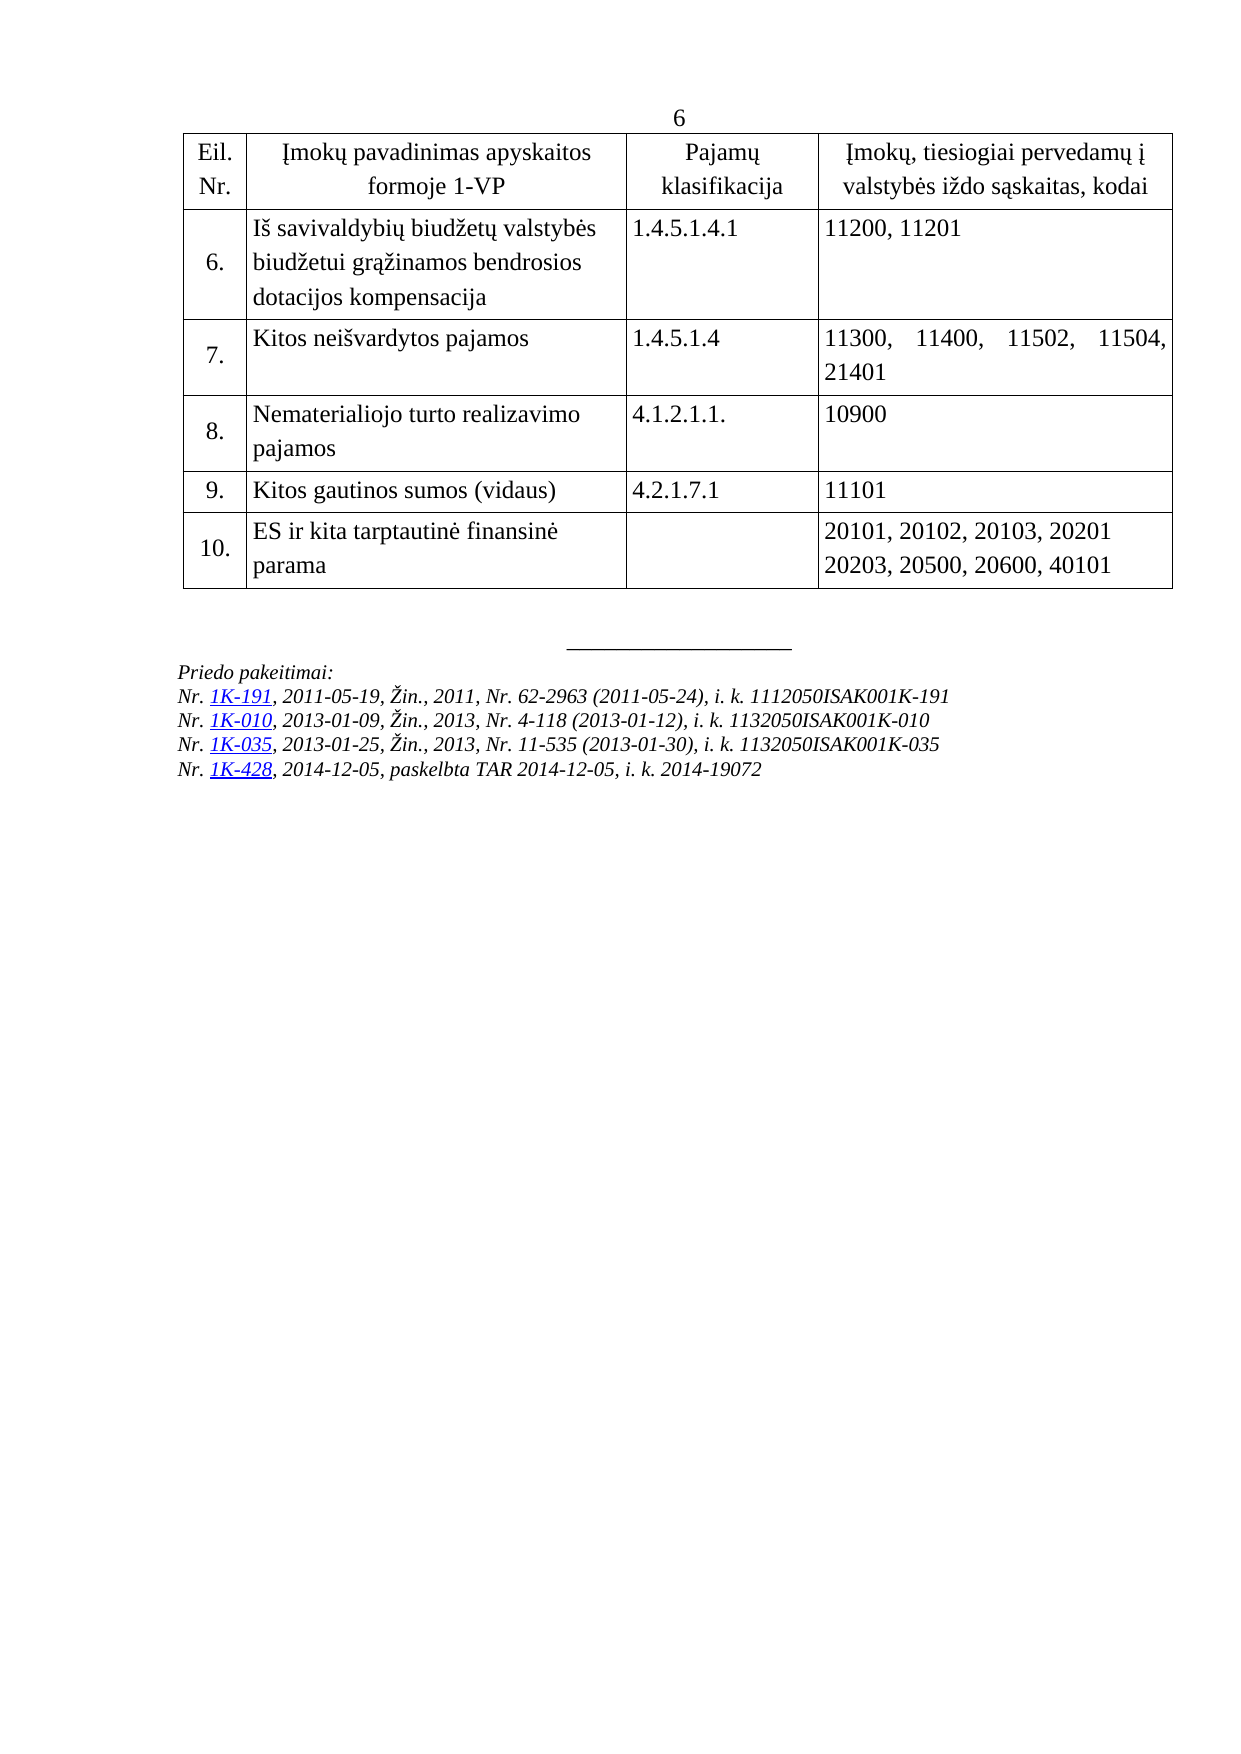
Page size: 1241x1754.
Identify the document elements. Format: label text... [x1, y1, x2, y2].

table_cell 1.4.5.1.4 [627, 320, 818, 395]
table_cell 4.2.1.7.1 [627, 472, 818, 512]
table_cell 7. [184, 320, 246, 395]
table_header Pajamų klasifikacija [627, 134, 818, 209]
table_cell 20101, 20102, 20103, 20201 20203, 20500, 20600, 40101 [819, 513, 1172, 588]
table_cell Kitos gautinos sumos (vidaus) [247, 472, 626, 512]
table_cell 8. [184, 396, 246, 471]
text Nr. 1K-191, 2011-05-19, Žin., 2011, Nr. 62-2963 (2011-05-24), i. k. 1112050ISAK001K-191 [177, 684, 1181, 708]
table_cell Kitos neišvardytos pajamos [247, 320, 626, 395]
table_cell 10900 [819, 396, 1172, 471]
table_header Eil. Nr. [184, 134, 246, 209]
table_cell Iš savivaldybių biudžetų valstybės biudžetui grąžinamos bendrosios dotacijos kompensacija [247, 210, 626, 319]
text Nr. 1K-428, 2014-12-05, paskelbta TAR 2014-12-05, i. k. 2014-19072 [177, 756, 1181, 781]
table_header Įmokų pavadinimas apyskaitos formoje 1-VP [247, 134, 626, 209]
text Nr. 1K-035, 2013-01-25, Žin., 2013, Nr. 11-535 (2013-01-30), i. k. 1132050ISAK001K-035 [177, 732, 1181, 756]
table_cell 11101 [819, 472, 1172, 512]
table_cell ES ir kita tarptautinė finansinė parama [247, 513, 626, 588]
table_cell 6. [184, 210, 246, 319]
text Priedo pakeitimai: [177, 660, 1181, 684]
table_cell 9. [184, 472, 246, 512]
table_cell [627, 513, 818, 588]
table_cell Nematerialiojo turto realizavimo pajamos [247, 396, 626, 471]
table_cell 10. [184, 513, 246, 588]
table_cell 11200, 11201 [819, 210, 1172, 319]
text Nr. 1K-010, 2013-01-09, Žin., 2013, Nr. 4-118 (2013-01-12), i. k. 1132050ISAK001K-010 [177, 708, 1181, 732]
table_cell 1.4.5.1.4.1 [627, 210, 818, 319]
text __________________ [177, 624, 1181, 653]
table_cell 4.1.2.1.1. [627, 396, 818, 471]
table_cell 11300, 11400, 11502, 11504, 21401 [819, 320, 1172, 395]
table_header Įmokų, tiesiogiai pervedamų į valstybės iždo sąskaitas, kodai [819, 134, 1172, 209]
